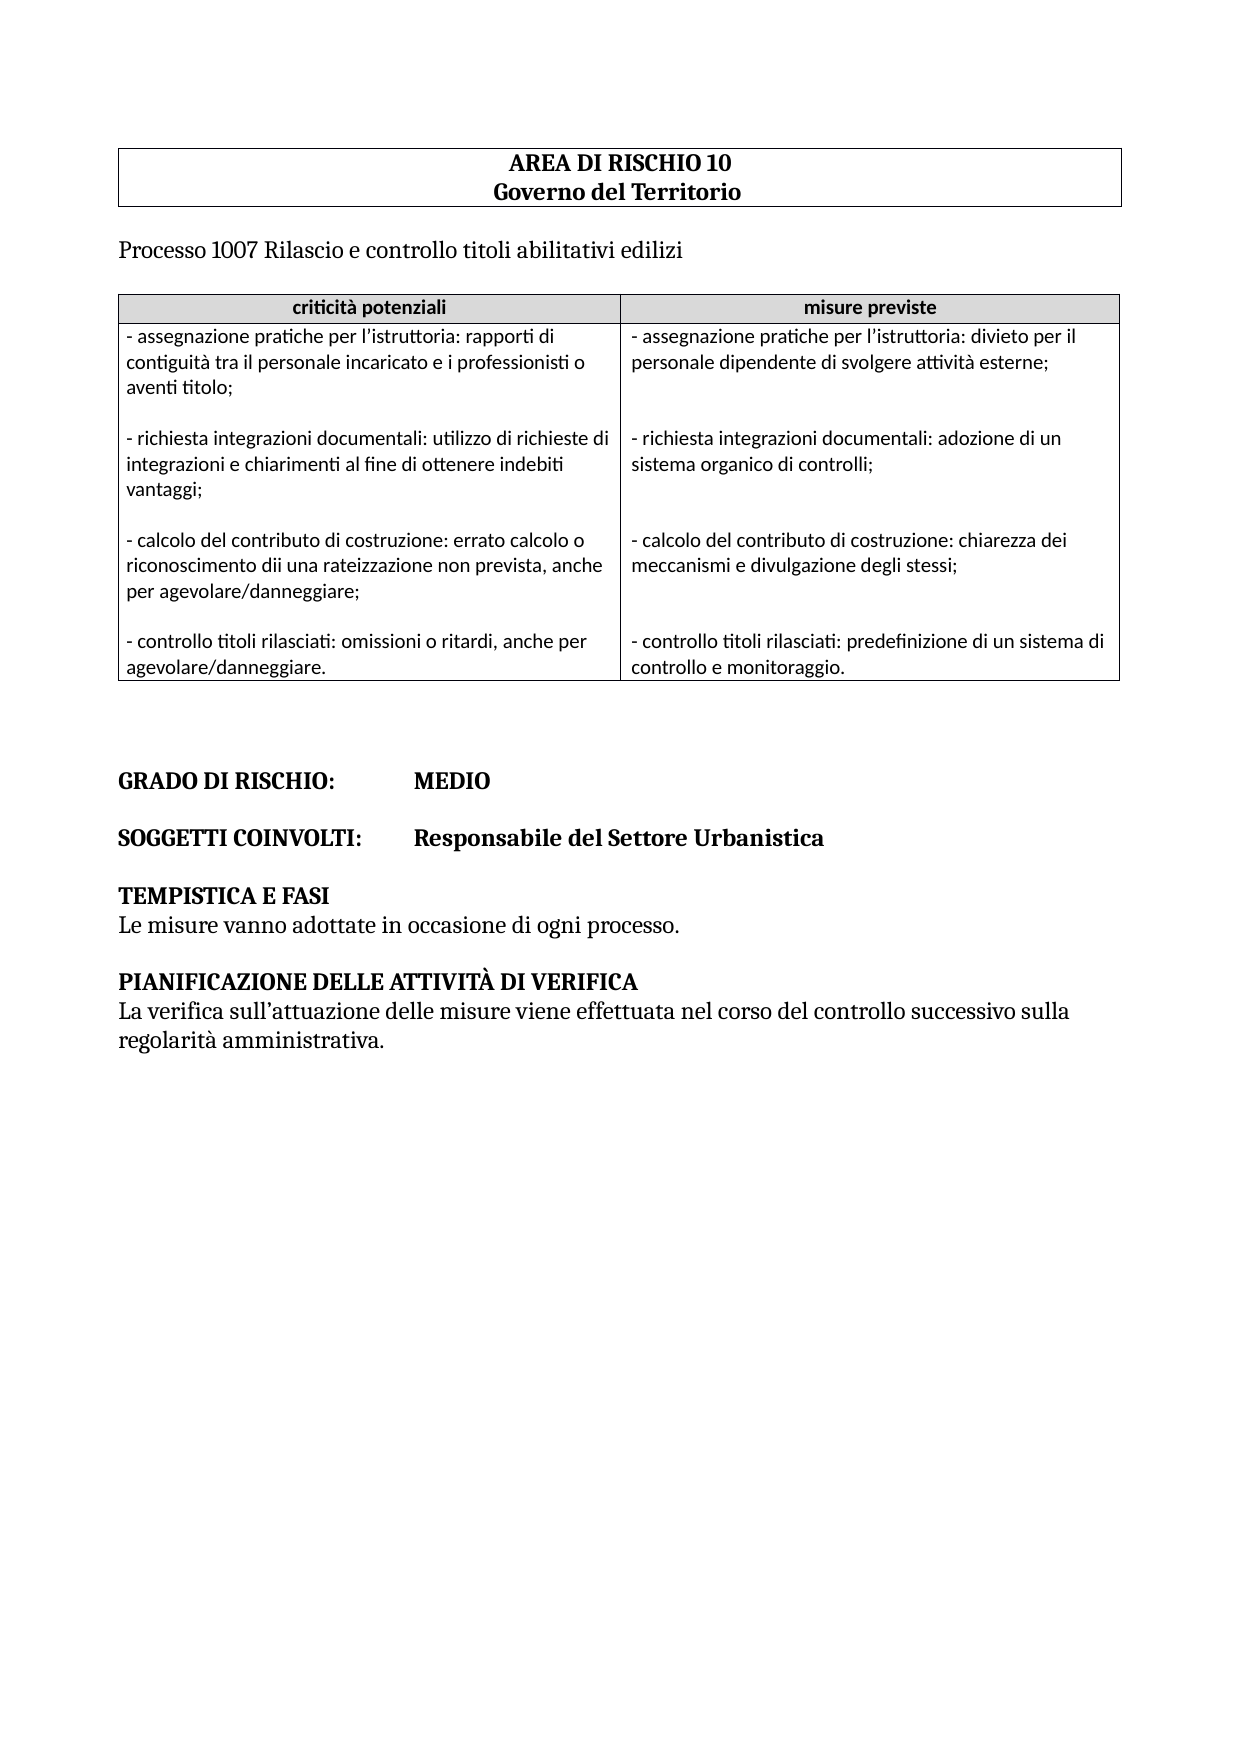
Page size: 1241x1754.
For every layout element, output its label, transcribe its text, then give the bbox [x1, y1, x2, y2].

text AREA DI RISCHIO 10 [119, 149, 1121, 176]
text PIANIFICAZIONE DELLE ATTIVITÀ DI VERIFICA [118, 968, 1122, 997]
table_header misure previste [621, 295, 1119, 323]
text Governo del Territorio [119, 176, 1121, 206]
table_cell - assegnazione pratiche per l’istruttoria: divieto per il personale dipendente di svolgere attività esterne; - richiesta integrazioni documentali: adozione di un sistema organico di controlli; - calcolo del contributo di costruzione: chiarezza dei meccanismi e divulgazione degli stessi; - controllo titoli rilasciati: predefinizione di un sistema di controllo e monitoraggio. [621, 324, 1119, 679]
text TEMPISTICA E FASI [118, 882, 1122, 911]
text La verifica sull’attuazione delle misure viene effettuata nel corso del controllo successivo sulla regolarità amministrativa. [118, 997, 1122, 1054]
text Le misure vanno adottate in occasione di ogni processo. [118, 911, 1122, 939]
text SOGGETTI COINVOLTI: Responsabile del Settore Urbanistica [118, 824, 1122, 853]
table_cell - assegnazione pratiche per l’istruttoria: rapporti di contiguità tra il personale incaricato e i professionisti o aventi titolo; - richiesta integrazioni documentali: utilizzo di richieste di integrazioni e chiarimenti al fine di ottenere indebiti vantaggi; - calcolo del contributo di costruzione: errato calcolo o riconoscimento dii una rateizzazione non prevista, anche per agevolare/danneggiare; - controllo titoli rilasciati: omissioni o ritardi, anche per agevolare/danneggiare. [119, 324, 620, 679]
text Processo 1007 Rilascio e controllo titoli abilitativi edilizi [118, 236, 1122, 265]
table_header criticità potenziali [119, 295, 620, 323]
text GRADO DI RISCHIO: MEDIO [118, 767, 1122, 796]
